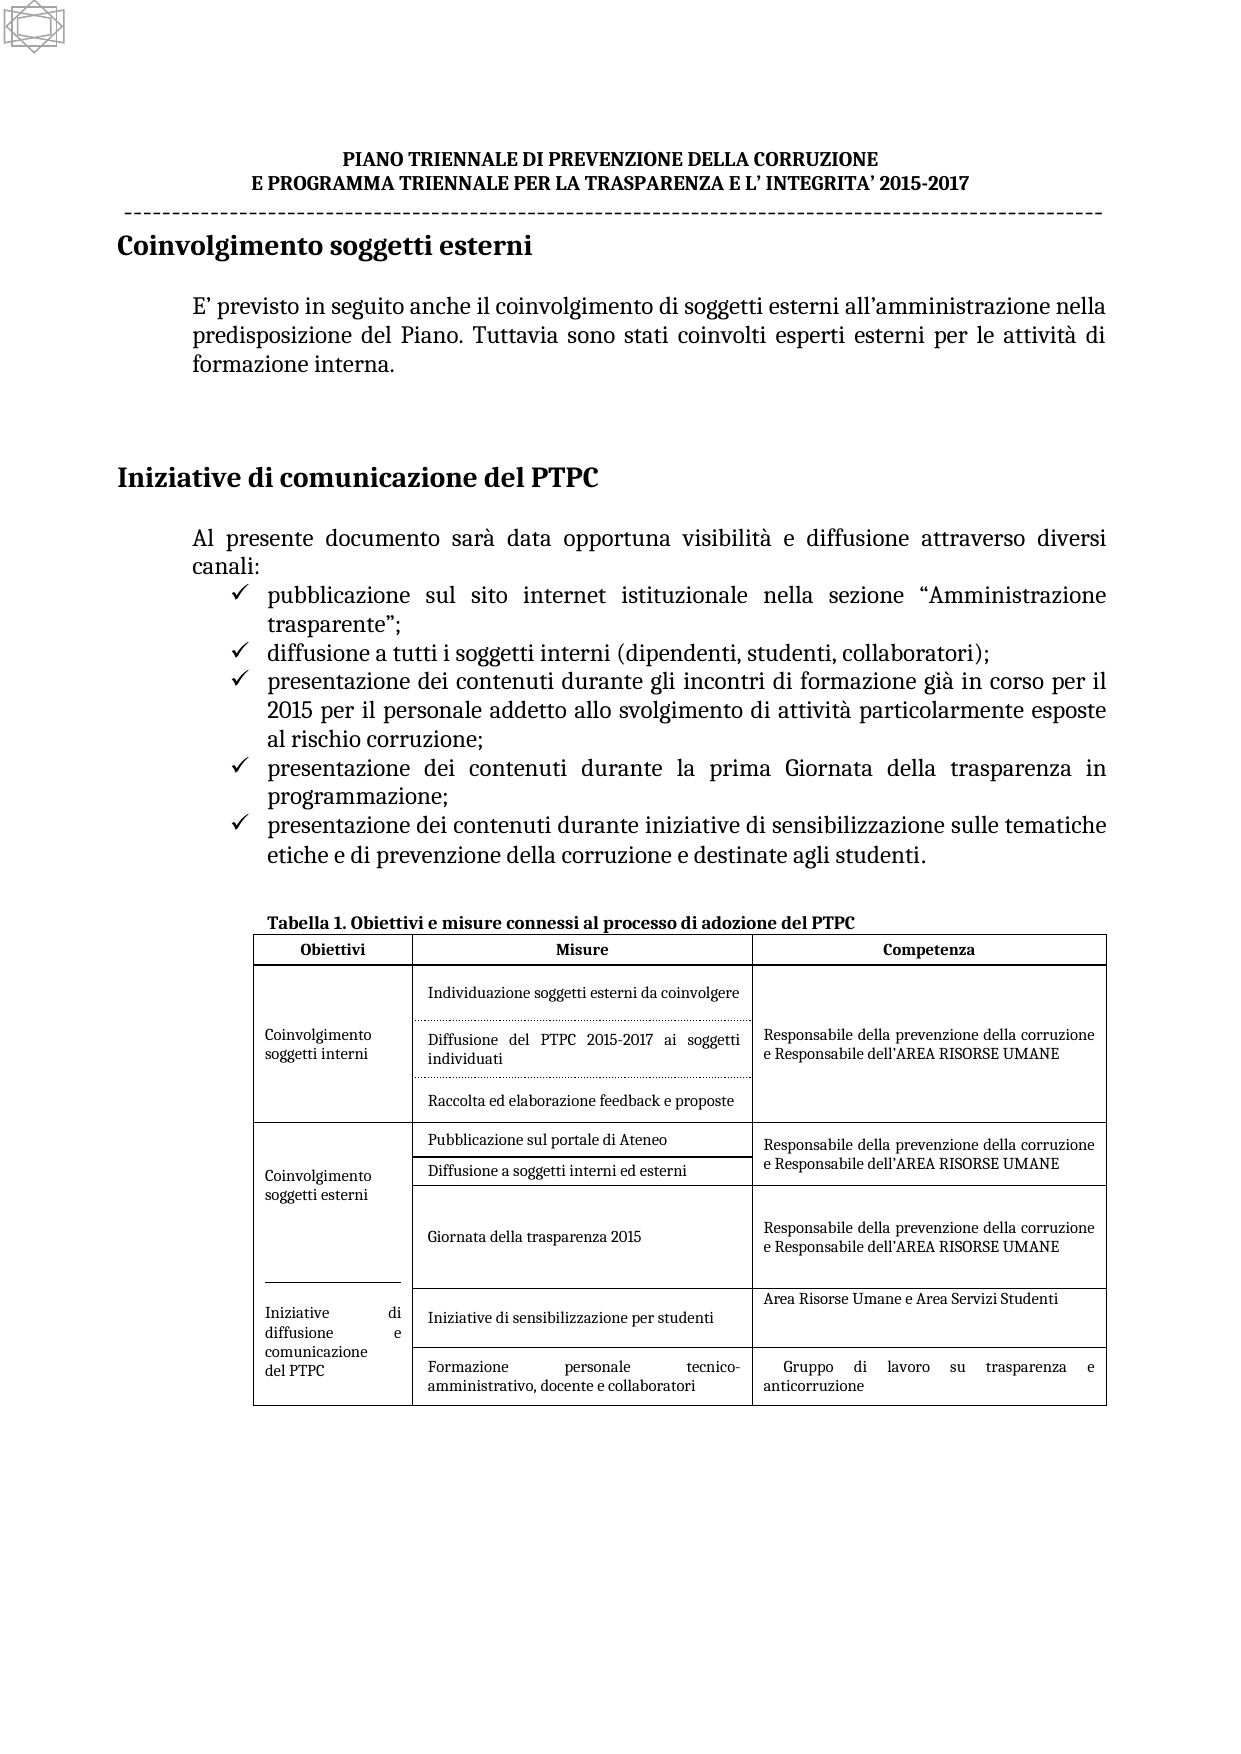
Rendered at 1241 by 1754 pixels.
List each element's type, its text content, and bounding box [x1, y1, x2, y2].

list presentazione dei contenuti durante la prima Giornata della trasparenza in programmazione; [229, 753, 1107, 811]
list diffusione a tutti i soggetti interni (dipendenti, studenti, collaboratori); [229, 638, 1107, 667]
table_cell Raccolta ed elaborazione feedback e proposte [413, 1077, 752, 1122]
list pubblicazione sul sito internet istituzionale nella sezione “Amministrazione trasparente”; [229, 581, 1107, 638]
table_cell Area Risorse Umane e Area Servizi Studenti [753, 1289, 1106, 1347]
subtitle Coinvolgimento soggetti esterni [117, 229, 1107, 263]
table_cell Giornata della trasparenza 2015 [413, 1186, 752, 1288]
table_cell Gruppo di lavoro su trasparenza e anticorruzione [753, 1348, 1106, 1405]
table_cell Pubblicazione sul portale di Ateneo [413, 1123, 752, 1156]
table_cell Coinvolgimento soggetti interni [254, 966, 412, 1122]
table_cell Responsabile della prevenzione della corruzione e Responsabile dell’AREA RISORSE UMANE [753, 966, 1106, 1122]
table_cell Responsabile della prevenzione della corruzione e Responsabile dell’AREA RISORSE UMANE [753, 1186, 1106, 1288]
text Al presente documento sarà data opportuna visibilità e diffusione attraverso diversi canali: [192, 523, 1107, 581]
table_header Misure [413, 935, 752, 964]
table_cell Responsabile della prevenzione della corruzione e Responsabile dell’AREA RISORSE UMANE [753, 1123, 1106, 1185]
list presentazione dei contenuti durante iniziative di sensibilizzazione sulle tematiche etiche e di prevenzione della corruzione e destinate agli studenti. [229, 811, 1107, 869]
table_cell Iniziative di sensibilizzazione per studenti [413, 1289, 752, 1347]
text E’ previsto in seguito anche il coinvolgimento di soggetti esterni all’amministrazione nella predisposizione del Piano. Tuttavia sono stati coinvolti esperti esterni per le attività di formazione interna. [192, 292, 1107, 378]
text Tabella 1. Obiettivi e misure connessi al processo di adozione del PTPC [267, 912, 1107, 934]
list presentazione dei contenuti durante gli incontri di formazione già in corso per il 2015 per il personale addetto allo svolgimento di attività particolarmente esposte al rischio corruzione; [229, 667, 1107, 753]
table_cell Diffusione del PTPC 2015-2017 ai soggetti individuati [413, 1020, 752, 1077]
table_header Obiettivi [254, 935, 412, 964]
table_cell Coinvolgimento soggetti esterni Iniziative di diffusione e comunicazione del PTPC [254, 1123, 412, 1405]
table_cell Formazione personale tecnico-amministrativo, docente e collaboratori [413, 1348, 752, 1405]
table_cell Individuazione soggetti esterni da coinvolgere [413, 966, 752, 1019]
table_header Competenza [753, 935, 1106, 964]
subtitle Iniziative di comunicazione del PTPC [117, 461, 1107, 494]
table_cell Diffusione a soggetti interni ed esterni [413, 1158, 752, 1185]
